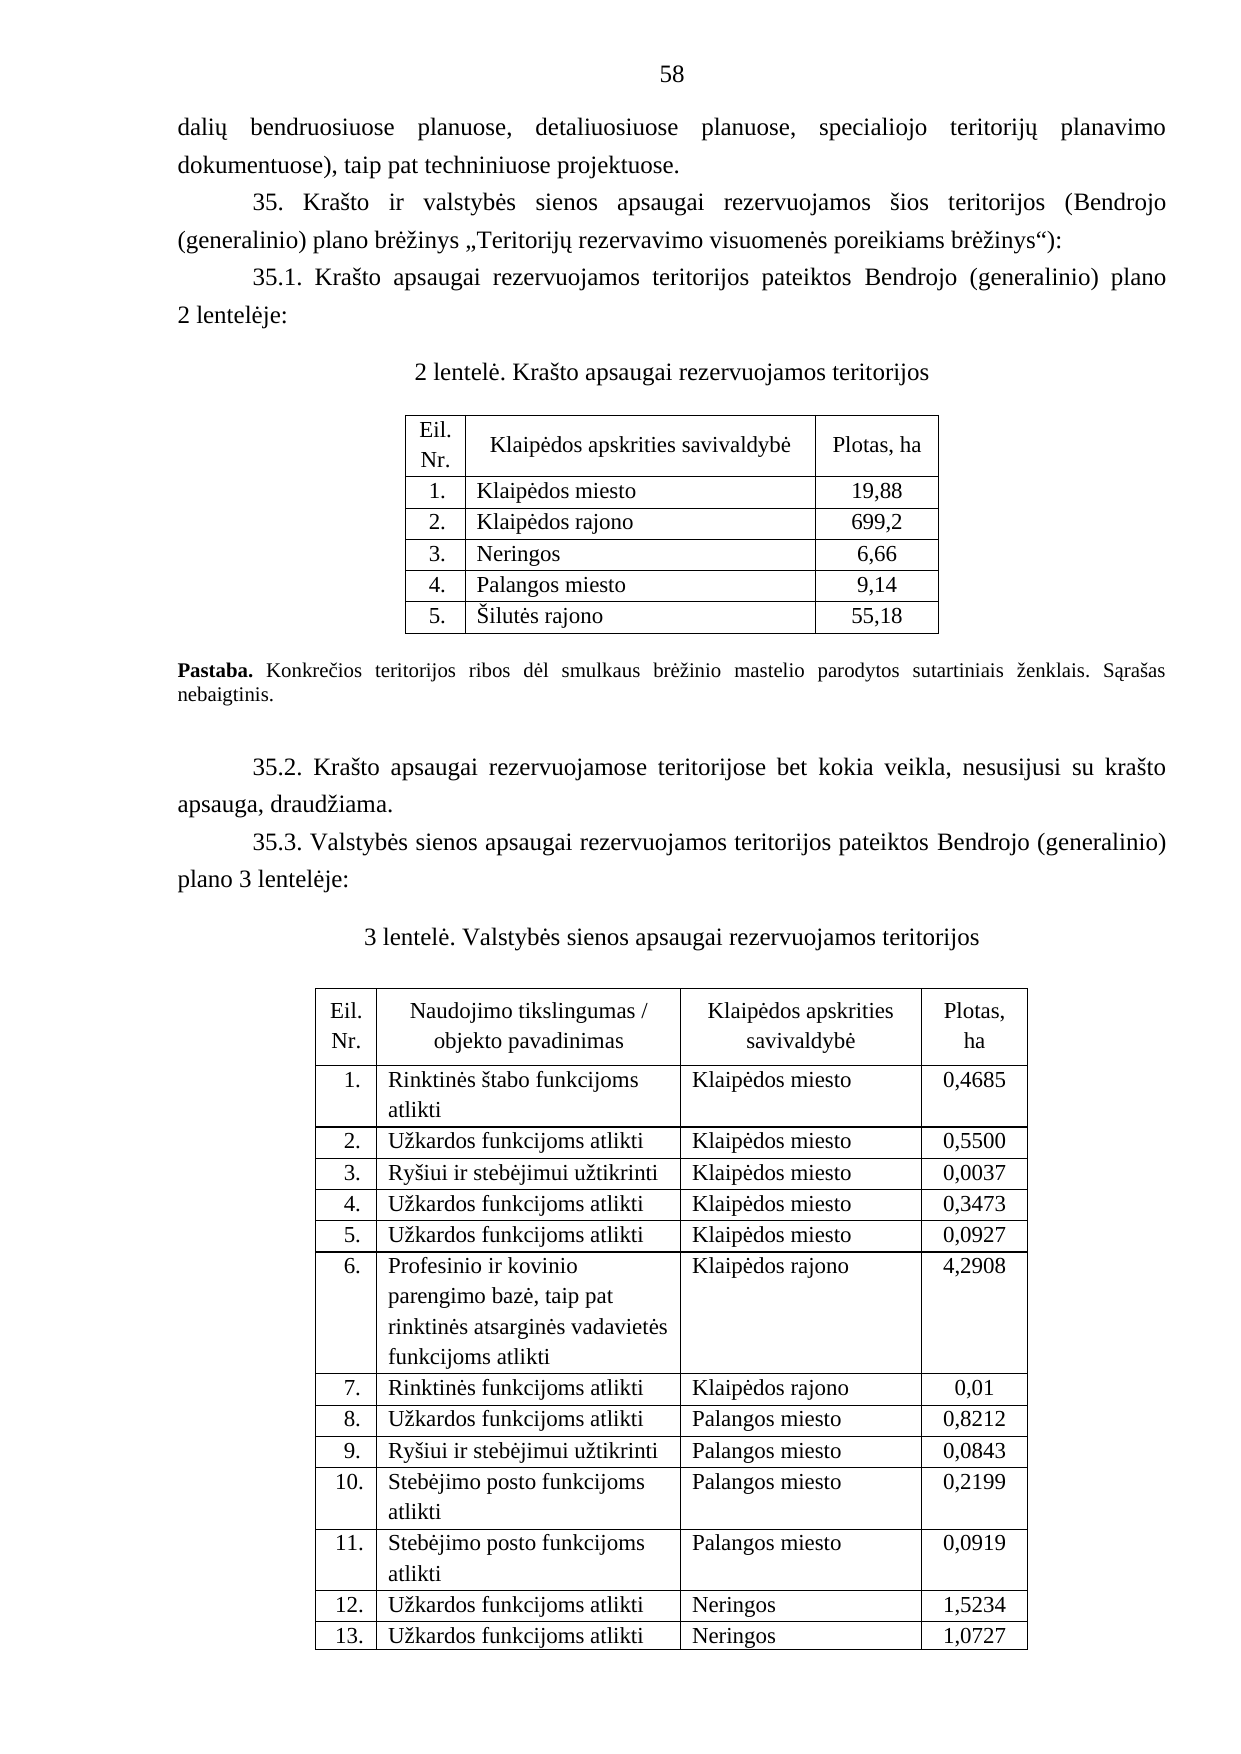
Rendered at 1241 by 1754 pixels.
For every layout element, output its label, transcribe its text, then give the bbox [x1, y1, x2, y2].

table_cell 6. [316, 1253, 376, 1373]
table_cell Palangos miesto [681, 1437, 921, 1467]
table_cell Stebėjimo posto funkcijoms atlikti [377, 1530, 680, 1590]
table_cell Klaipėdos miesto [681, 1066, 921, 1126]
table_cell 7. [316, 1374, 376, 1404]
table_cell Rinktinės štabo funkcijoms atlikti [377, 1066, 680, 1126]
table_cell 3. [406, 540, 465, 570]
table_cell Palangos miesto [681, 1530, 921, 1590]
table_cell 1. [406, 477, 465, 507]
table_cell 19,88 [816, 477, 938, 507]
table_cell 3. [316, 1159, 376, 1189]
table_cell 8. [316, 1406, 376, 1436]
table_header Plotas, ha [816, 416, 938, 476]
table_cell Užkardos funkcijoms atlikti [377, 1622, 680, 1648]
table_header Klaipėdos apskrities savivaldybė [681, 989, 921, 1065]
table_cell 0,0843 [922, 1437, 1027, 1467]
table_cell 0,5500 [922, 1128, 1027, 1158]
table_cell 0,3473 [922, 1190, 1027, 1220]
text 35. Krašto ir valstybės sienos apsaugai rezervuojamos šios teritorijos (Bendrojo (generalinio) plano brėžinys „Teritorijų rezervavimo visuomenės poreikiams brėžinys“): [177, 178, 1166, 253]
table_cell 0,0919 [922, 1530, 1027, 1590]
table_cell Rinktinės funkcijoms atlikti [377, 1374, 680, 1404]
table_cell 5. [406, 602, 465, 632]
text Pastaba. Konkrečios teritorijos ribos dėl smulkaus brėžinio mastelio parodytos sutartiniais ženklais. Sąrašas nebaigtinis. [177, 657, 1166, 706]
table_header Eil. Nr. [316, 989, 376, 1065]
table_cell 2. [406, 509, 465, 539]
table_cell 55,18 [816, 602, 938, 632]
text 35.3. Valstybės sienos apsaugai rezervuojamos teritorijos pateiktos Bendrojo (generalinio) plano 3 lentelėje: [177, 818, 1166, 893]
table_cell Klaipėdos rajono [681, 1374, 921, 1404]
table_cell Klaipėdos miesto [681, 1159, 921, 1189]
table_cell Klaipėdos miesto [681, 1221, 921, 1251]
table_cell Klaipėdos miesto [681, 1190, 921, 1220]
table_cell Klaipėdos rajono [466, 509, 815, 539]
table_cell Palangos miesto [681, 1468, 921, 1528]
table_cell Ryšiui ir stebėjimui užtikrinti [377, 1159, 680, 1189]
table_cell 11. [316, 1530, 376, 1590]
table_cell 0,01 [922, 1374, 1027, 1404]
table_cell 9,14 [816, 571, 938, 601]
table_cell 4. [406, 571, 465, 601]
text dalių bendruosiuose planuose, detaliuosiuose planuose, specialiojo teritorijų planavimo dokumentuose), taip pat techniniuose projektuose. [177, 103, 1166, 178]
table_cell Palangos miesto [681, 1406, 921, 1436]
table_cell Neringos [681, 1591, 921, 1621]
table_cell 12. [316, 1591, 376, 1621]
table_cell Profesinio ir kovinio parengimo bazė, taip pat rinktinės atsarginės vadavietės funkcijoms atlikti [377, 1253, 680, 1373]
table_cell 1,0727 [922, 1622, 1027, 1648]
table_cell Palangos miesto [466, 571, 815, 601]
table_cell 2. [316, 1128, 376, 1158]
table_cell Klaipėdos miesto [681, 1128, 921, 1158]
table_header Eil. Nr. [406, 416, 465, 476]
text 35.2. Krašto apsaugai rezervuojamose teritorijose bet kokia veikla, nesusijusi su krašto apsauga, draudžiama. [177, 743, 1166, 818]
table_cell Klaipėdos rajono [681, 1253, 921, 1373]
table_cell Užkardos funkcijoms atlikti [377, 1128, 680, 1158]
table_cell Neringos [466, 540, 815, 570]
text 35.1. Krašto apsaugai rezervuojamos teritorijos pateiktos Bendrojo (generalinio) plano 2 lentelėje: [177, 253, 1166, 328]
table_cell Užkardos funkcijoms atlikti [377, 1221, 680, 1251]
table_cell 1. [316, 1066, 376, 1126]
table_cell Užkardos funkcijoms atlikti [377, 1190, 680, 1220]
table_cell 0,4685 [922, 1066, 1027, 1126]
table_cell 0,2199 [922, 1468, 1027, 1528]
table_cell Ryšiui ir stebėjimui užtikrinti [377, 1437, 680, 1467]
table_cell Užkardos funkcijoms atlikti [377, 1591, 680, 1621]
table_cell 13. [316, 1622, 376, 1648]
table_cell 4. [316, 1190, 376, 1220]
table_header Plotas, ha [922, 989, 1027, 1065]
table_cell 4,2908 [922, 1253, 1027, 1373]
table_cell 0,0037 [922, 1159, 1027, 1189]
text 3 lentelė. Valstybės sienos apsaugai rezervuojamos teritorijos [177, 922, 1166, 951]
table_cell 0,8212 [922, 1406, 1027, 1436]
table_cell 0,0927 [922, 1221, 1027, 1251]
table_cell 6,66 [816, 540, 938, 570]
table_cell Klaipėdos miesto [466, 477, 815, 507]
text 2 lentelė. Krašto apsaugai rezervuojamos teritorijos [177, 357, 1166, 386]
table_cell 10. [316, 1468, 376, 1528]
table_cell Stebėjimo posto funkcijoms atlikti [377, 1468, 680, 1528]
table_cell 9. [316, 1437, 376, 1467]
table_cell Neringos [681, 1622, 921, 1648]
table_cell 699,2 [816, 509, 938, 539]
table_header Klaipėdos apskrities savivaldybė [466, 416, 815, 476]
table_cell Šilutės rajono [466, 602, 815, 632]
table_cell 5. [316, 1221, 376, 1251]
table_cell 1,5234 [922, 1591, 1027, 1621]
table_header Naudojimo tikslingumas / objekto pavadinimas [377, 989, 680, 1065]
table_cell Užkardos funkcijoms atlikti [377, 1406, 680, 1436]
